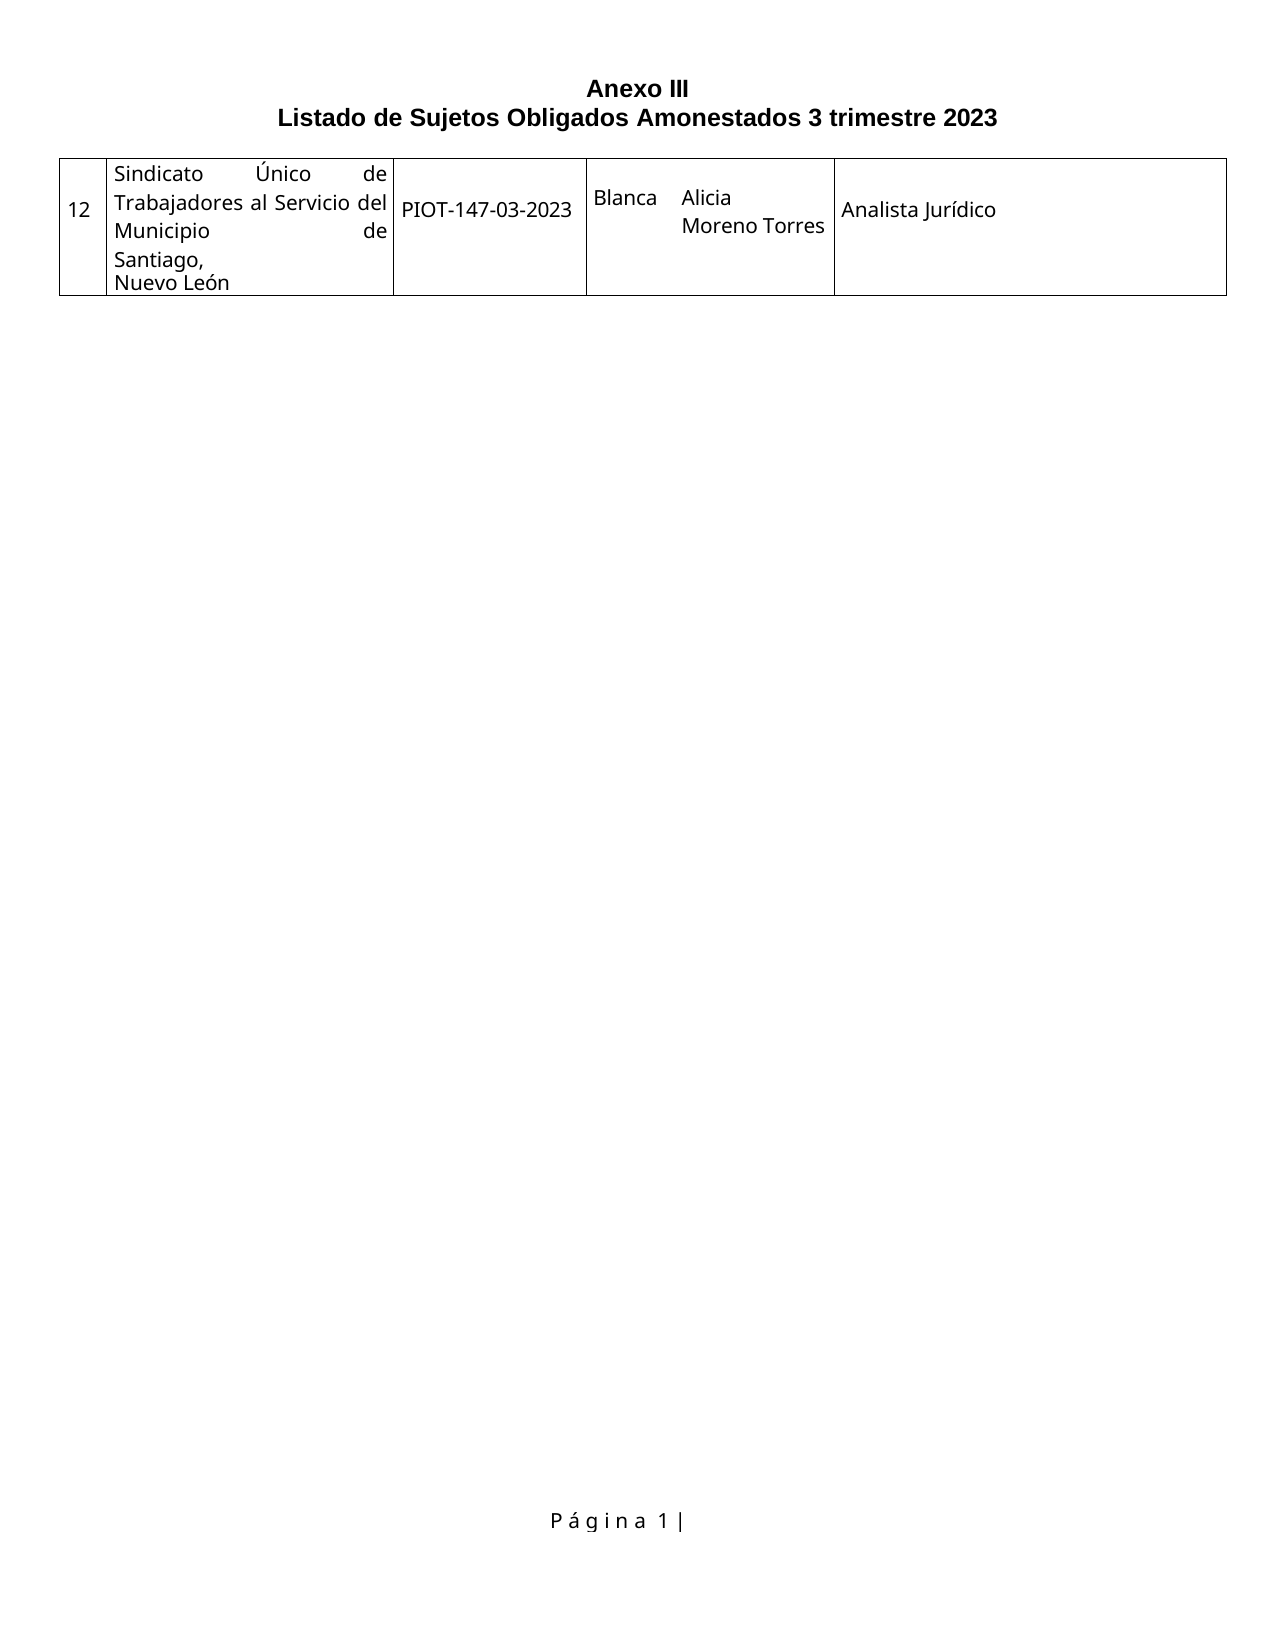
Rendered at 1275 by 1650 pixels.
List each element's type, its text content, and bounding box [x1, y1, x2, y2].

table_cell Analista Jurídico [835, 159, 1226, 295]
table_cell Blanca Alicia Moreno Torres [587, 159, 834, 295]
table_cell 12 [60, 159, 106, 295]
table_cell Sindicato Único de Trabajadores al Servicio del Municipio de Santiago, Nuevo León [107, 159, 393, 295]
table_cell PIOT-147-03-2023 [394, 159, 586, 295]
